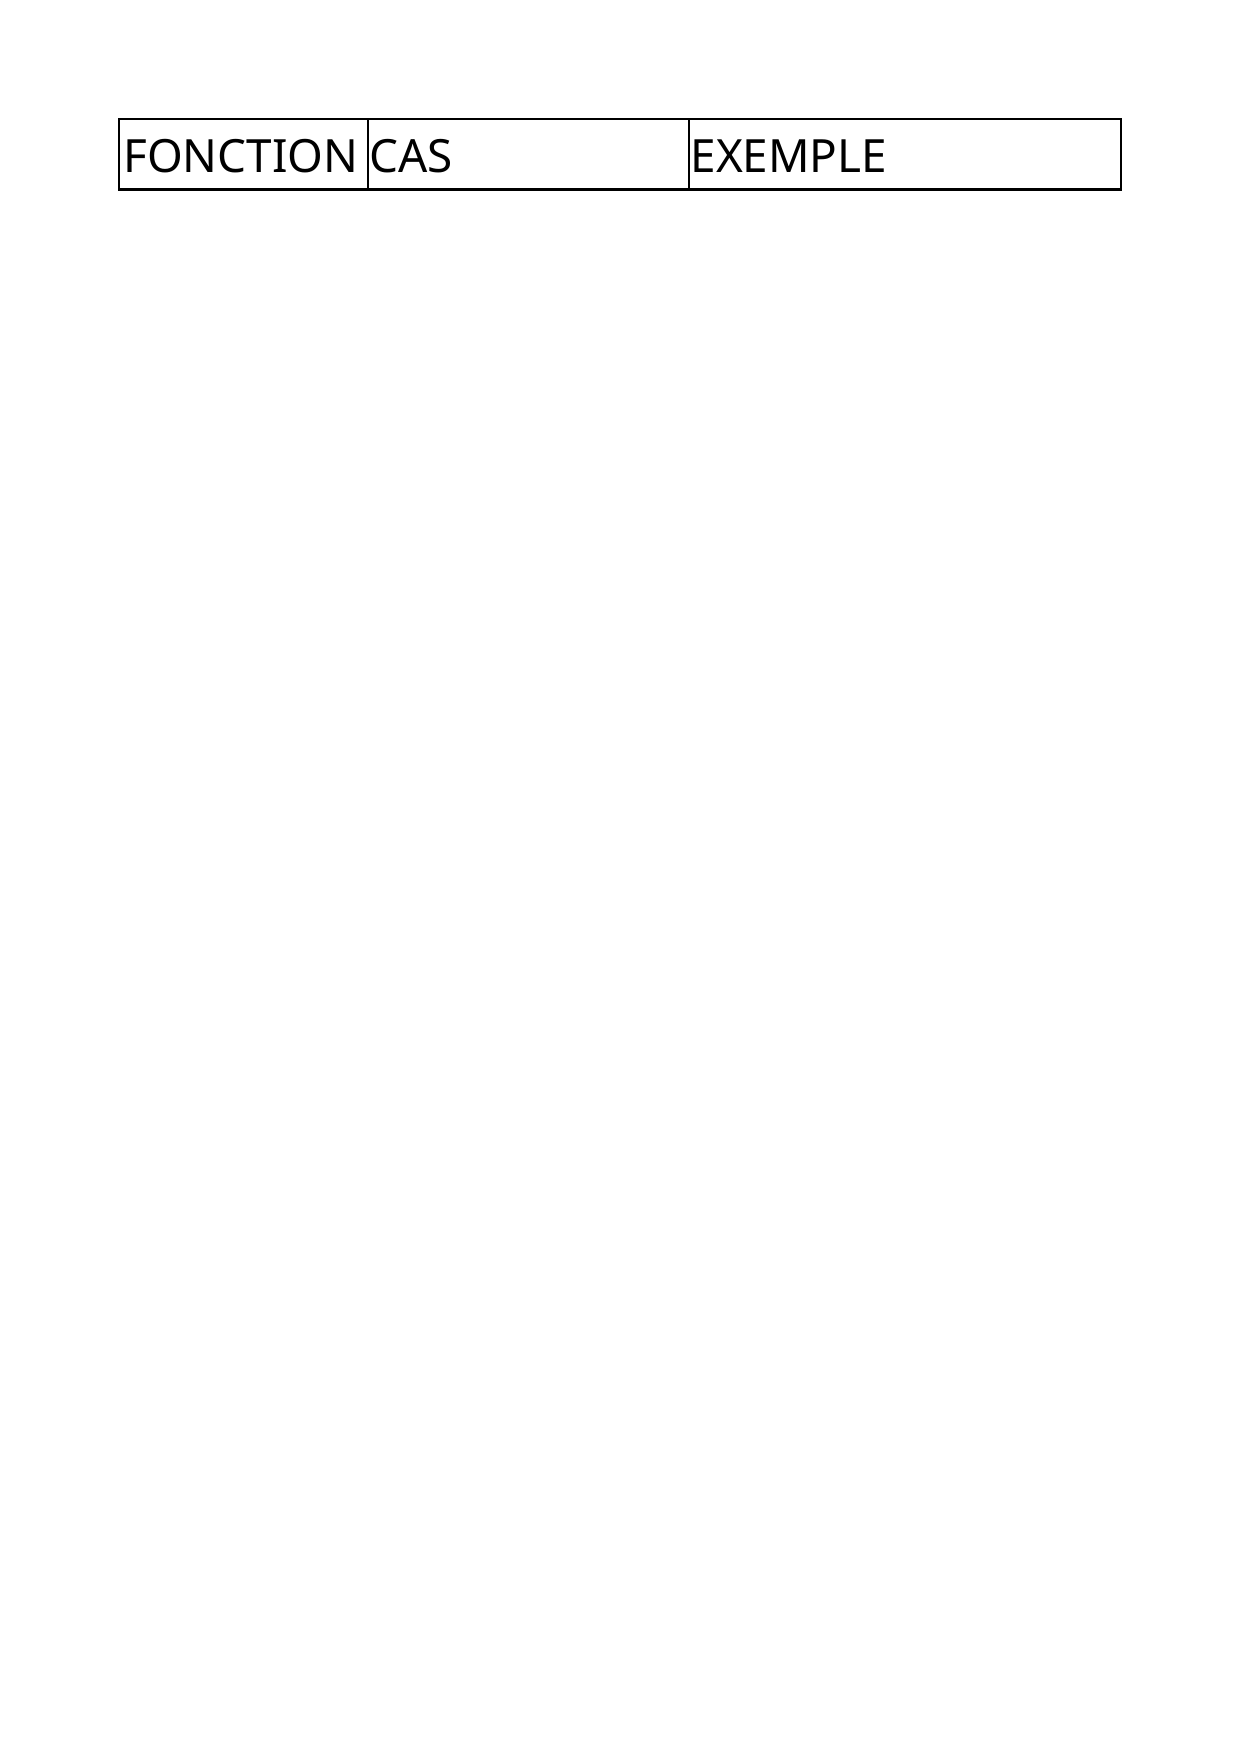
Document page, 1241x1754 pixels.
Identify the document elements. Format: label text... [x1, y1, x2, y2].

table_header CAS [369, 120, 688, 188]
table_header FONCTION [120, 120, 367, 188]
table_header EXEMPLE [690, 120, 1120, 188]
